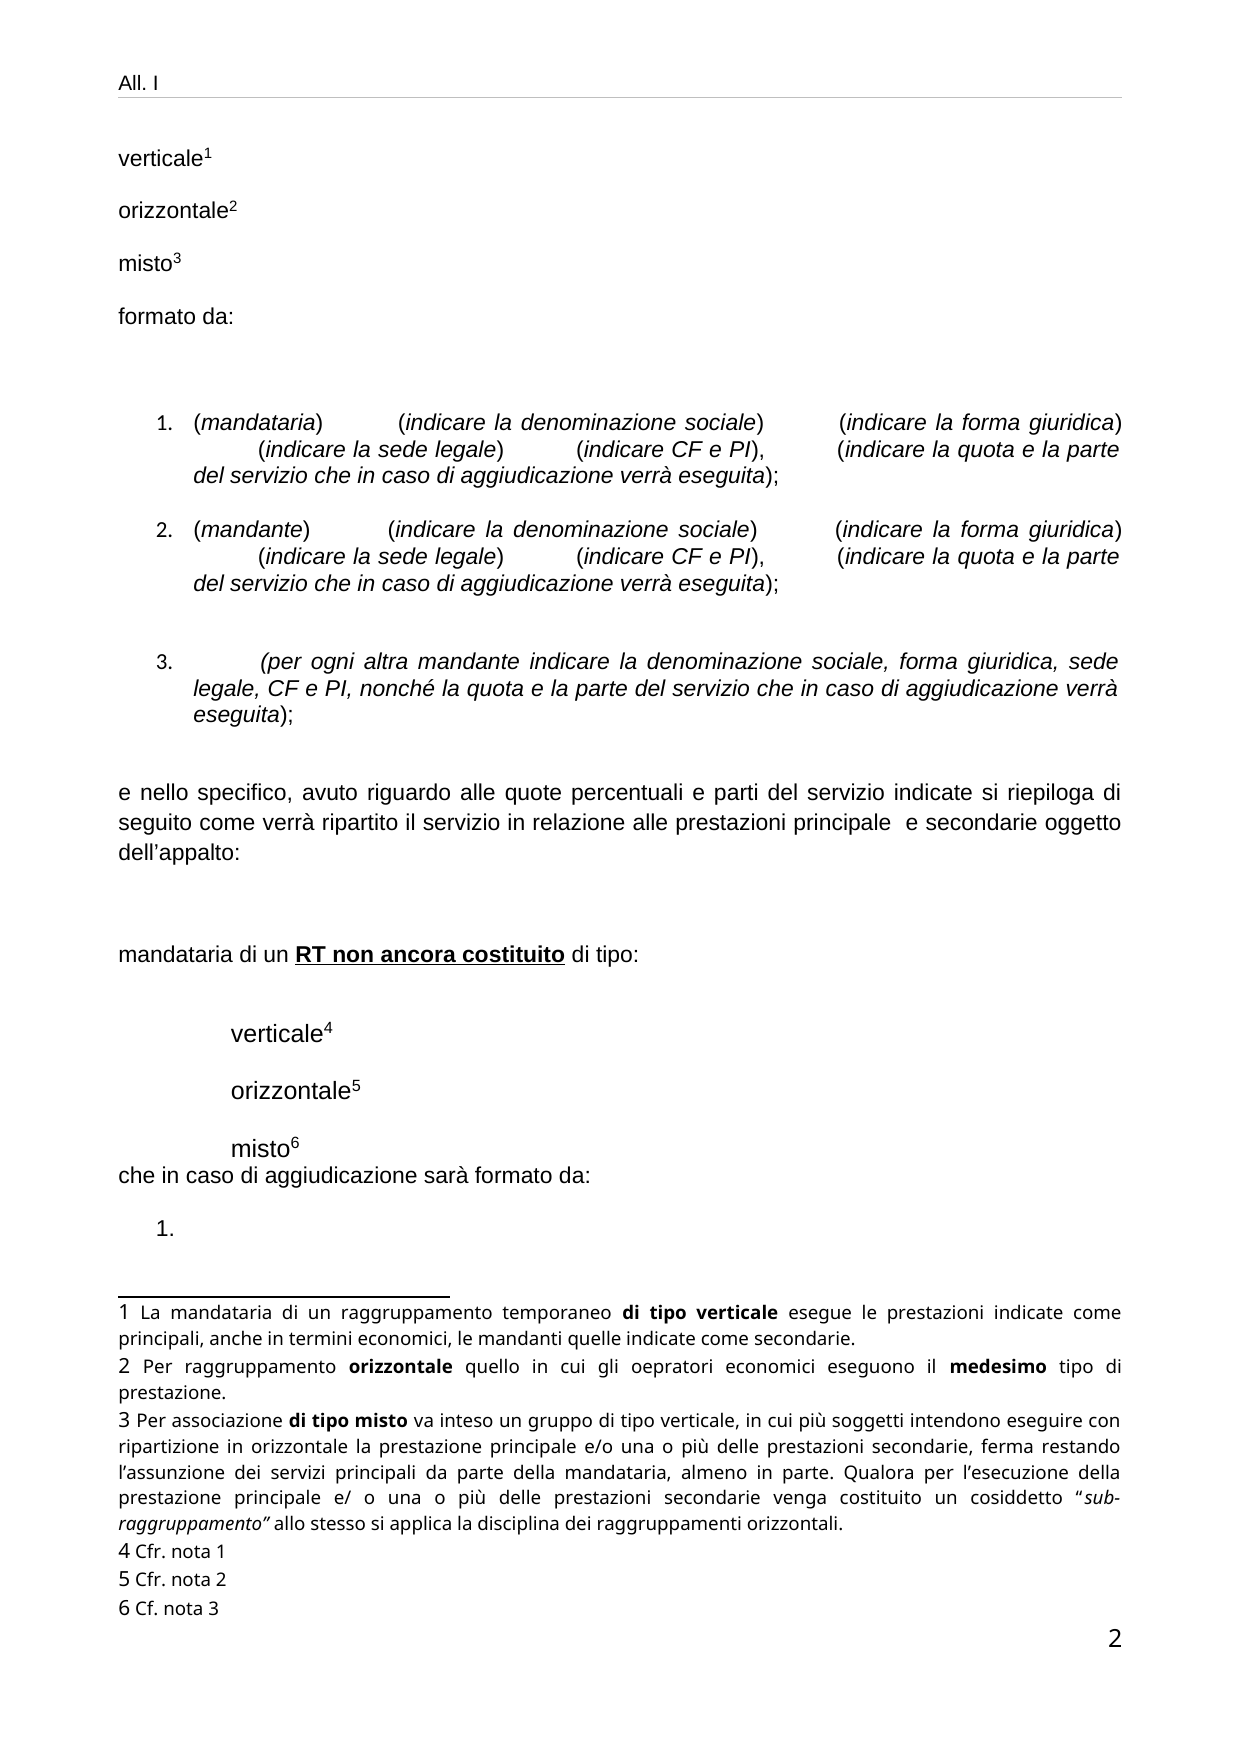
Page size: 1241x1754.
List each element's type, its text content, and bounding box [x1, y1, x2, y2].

text misto [118, 250, 1122, 276]
text orizzontale [231, 1076, 1122, 1105]
text verticale [118, 144, 1122, 171]
text misto [231, 1133, 1122, 1162]
text orizzontale [118, 197, 1122, 223]
text mandataria di un RT non ancora costituito di tipo: [118, 941, 1122, 967]
list (per ogni altra mandante indicare la denominazione sociale, forma giuridica, sede legale, CF e PI, nonché la quota e la parte del servizio che in caso di aggiudicazione verrà eseguita); [156, 647, 1122, 728]
text Cfr. nota 2 [118, 1564, 1122, 1593]
text Per associazione di tipo misto va inteso un gruppo di tipo verticale, in cui più soggetti intendono eseguire con ripartizione in orizzontale la prestazione principale e/o una o più delle prestazioni secondarie, ferma restando l’assunzione dei servizi principali da parte della mandataria, almeno in parte. Qualora per l’esecuzione della prestazione principale e/ o una o più delle prestazioni secondarie venga costituito un cosiddetto “sub-raggruppamento” allo stesso si applica la disciplina dei raggruppamenti orizzontali. [118, 1405, 1122, 1536]
text La mandataria di un raggruppamento temporaneo di tipo verticale esegue le prestazioni indicate come principali, anche in termini economici, le mandanti quelle indicate come secondarie. [118, 1297, 1122, 1351]
text Cf. nota 3 [118, 1593, 1122, 1621]
text che in caso di aggiudicazione sarà formato da: [118, 1162, 1122, 1189]
text Cfr. nota 1 [118, 1536, 1122, 1564]
list (mandante) (indicare la denominazione sociale) (indicare la forma giuridica) (indicare la sede legale) (indicare CF e PI), (indicare la quota e la parte del servizio che in caso di aggiudicazione verrà eseguita); [156, 515, 1122, 596]
list (mandataria) (indicare la denominazione sociale) (indicare la forma giuridica) (indicare la sede legale) (indicare CF e PI), (indicare la quota e la parte del servizio che in caso di aggiudicazione verrà eseguita); [156, 408, 1122, 489]
text Per raggruppamento orizzontale quello in cui gli oepratori economici eseguono il medesimo tipo di prestazione. [118, 1351, 1122, 1405]
text verticale [231, 1018, 1122, 1047]
text formato da: [118, 303, 1122, 329]
text e nello specifico, avuto riguardo alle quote percentuali e parti del servizio indicate si riepiloga di seguito come verrà ripartito il servizio in relazione alle prestazioni principale e secondarie oggetto dell’appalto: [118, 779, 1122, 865]
